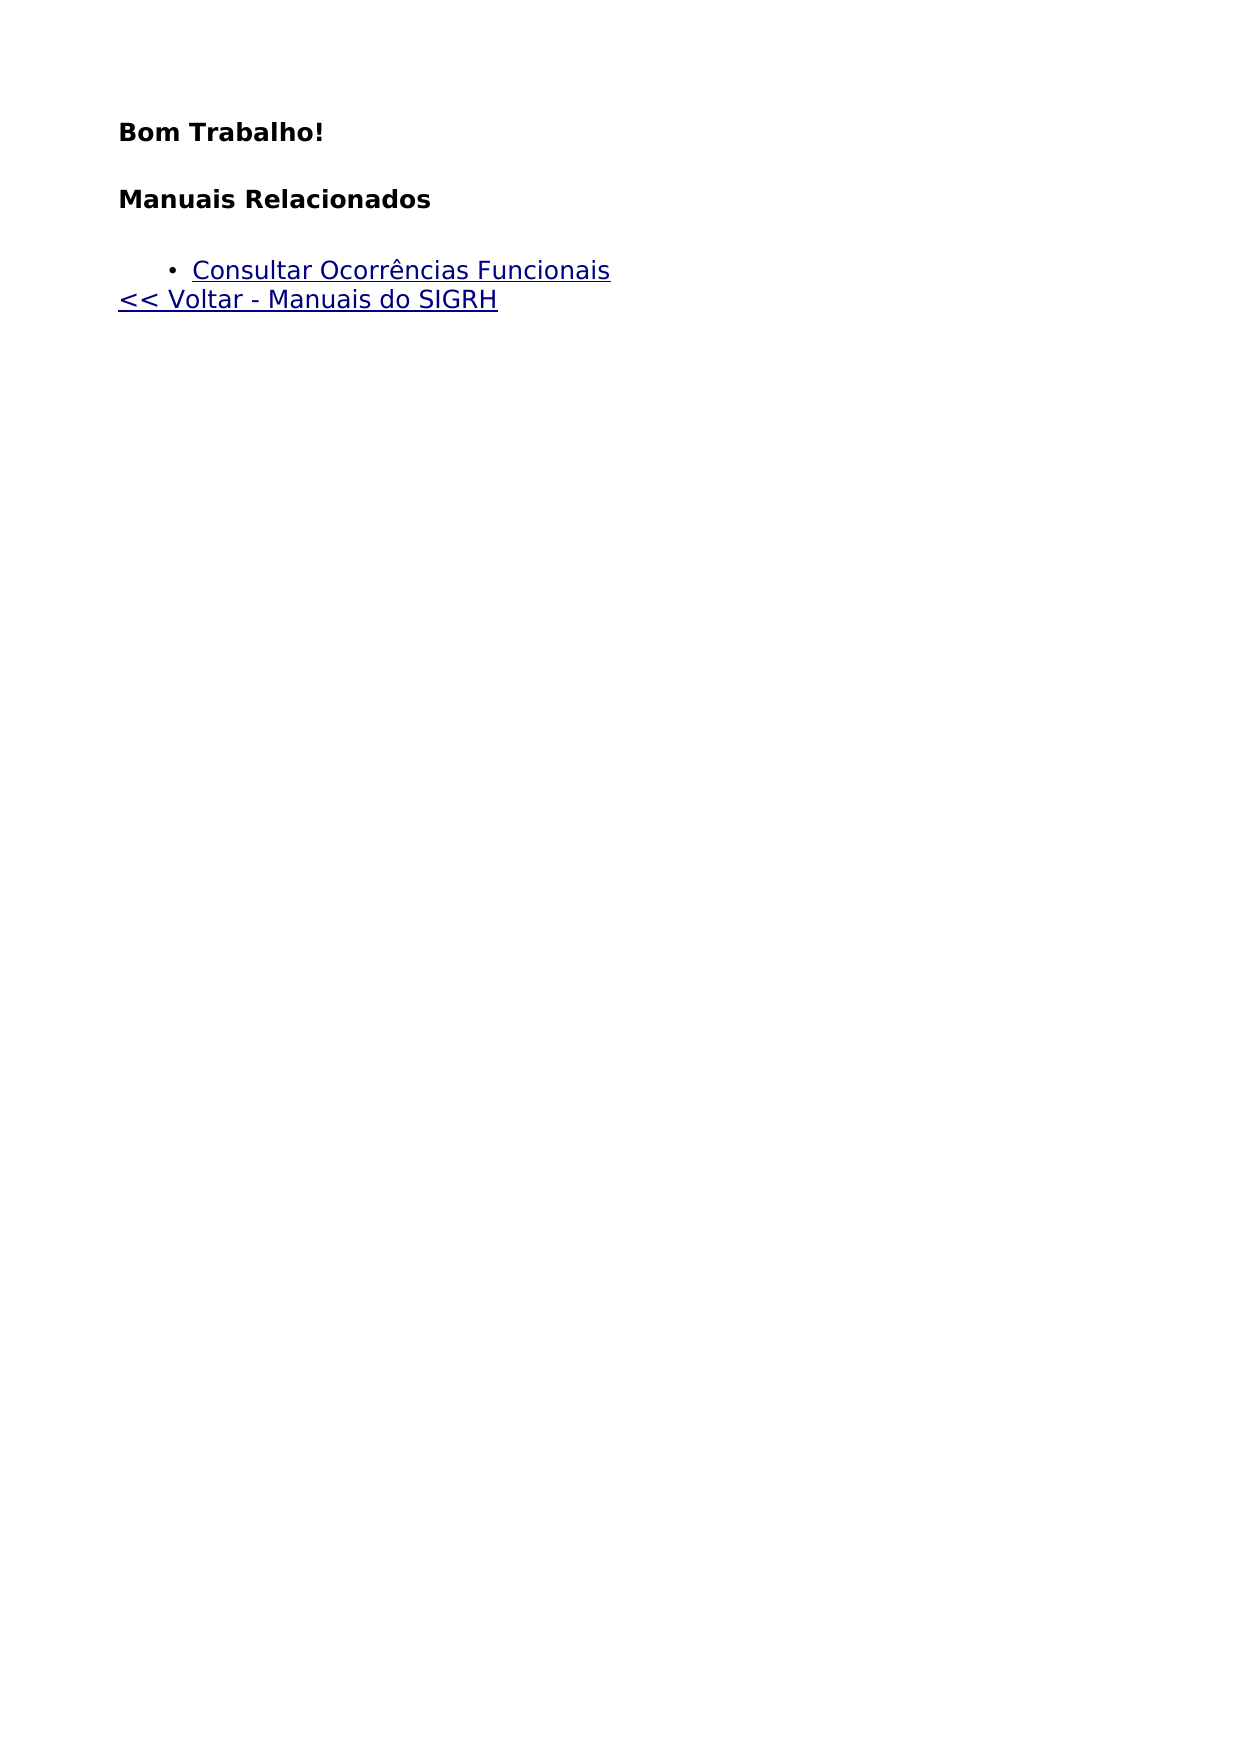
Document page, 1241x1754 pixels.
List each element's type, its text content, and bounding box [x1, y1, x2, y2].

text << Voltar - Manuais do SIGRH [118, 285, 1122, 314]
subtitle Manuais Relacionados [118, 185, 1122, 214]
list Consultar Ocorrências Funcionais [177, 256, 1122, 285]
text Bom Trabalho! [118, 118, 1122, 147]
